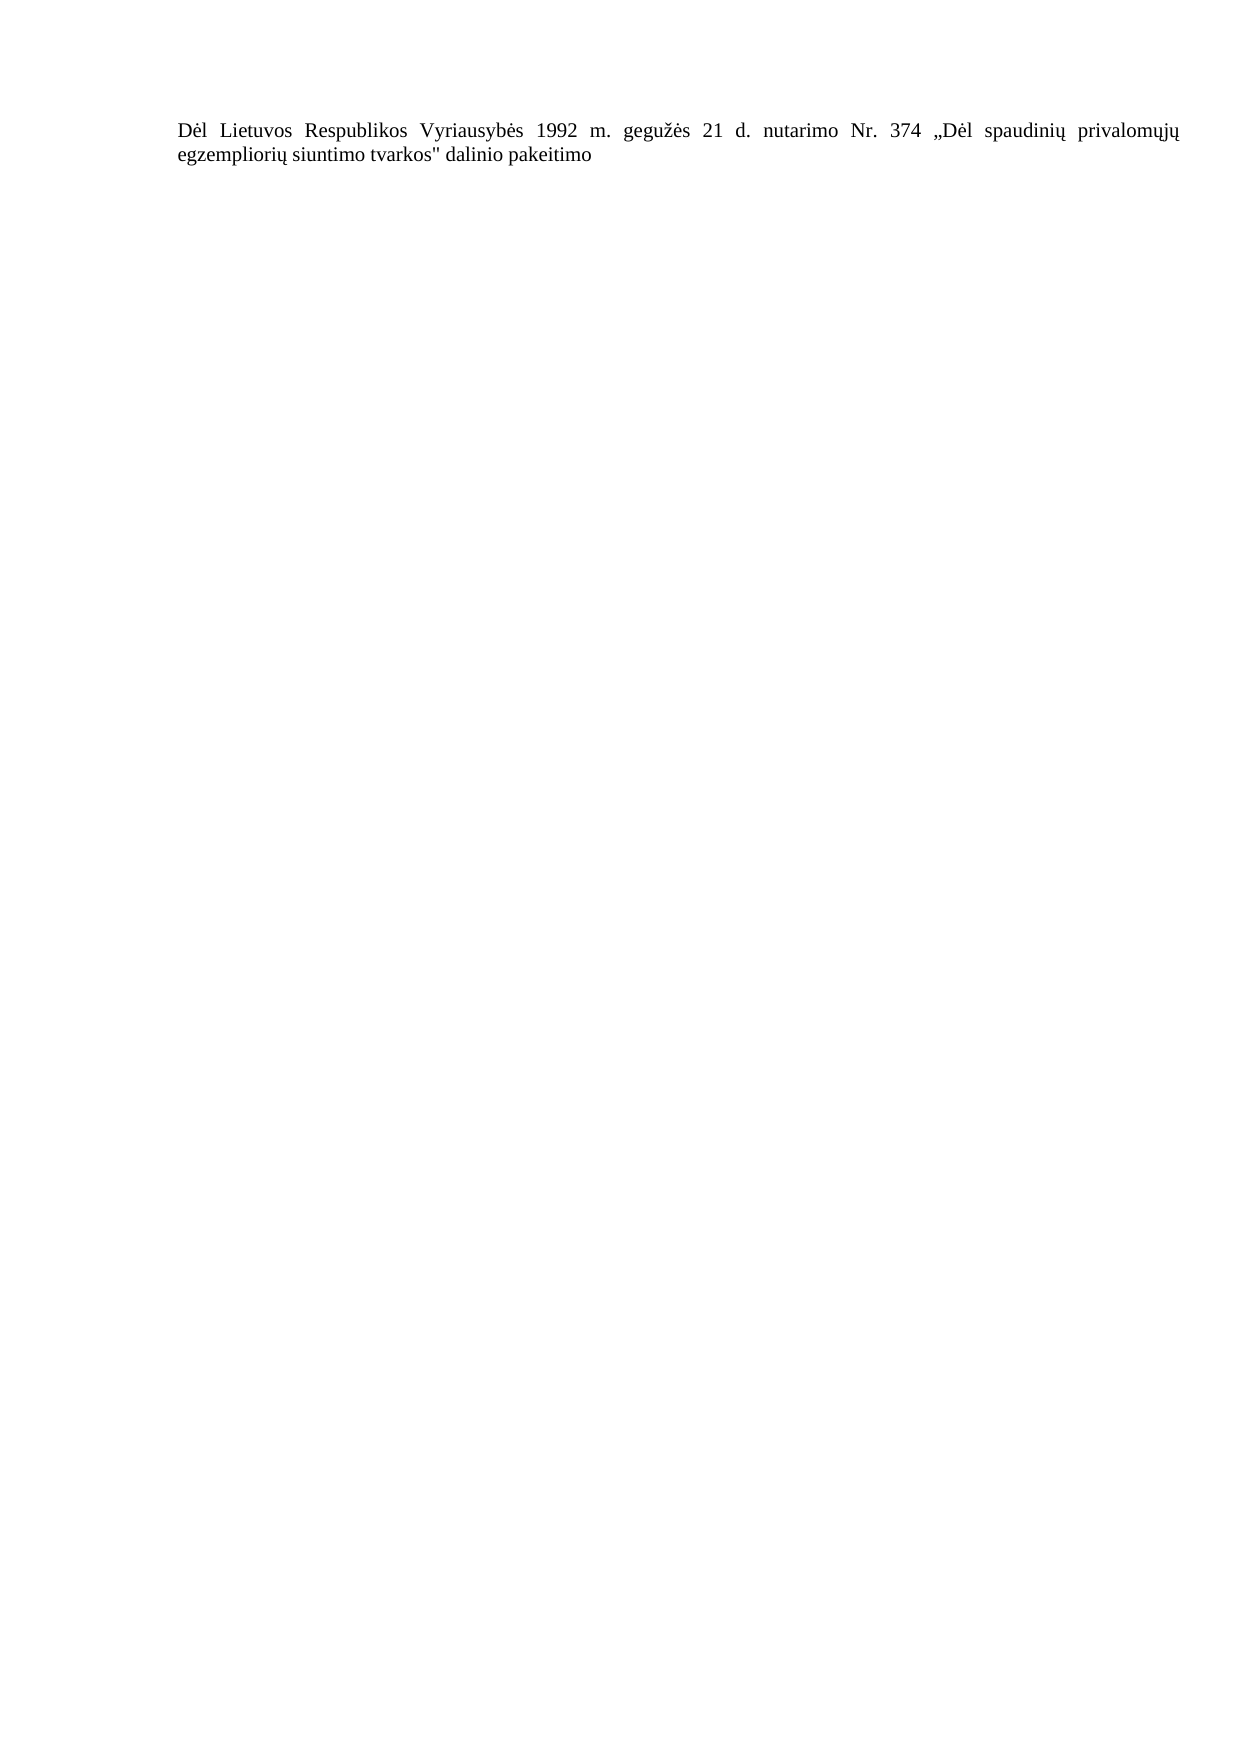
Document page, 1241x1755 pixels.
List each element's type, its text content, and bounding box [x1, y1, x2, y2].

text Dėl Lietuvos Respublikos Vyriausybės 1992 m. gegužės 21 d. nutarimo Nr. 374 „Dėl spaudinių privalomųjų egzempliorių siuntimo tvarkos" dalinio pakeitimo [177, 118, 1181, 166]
